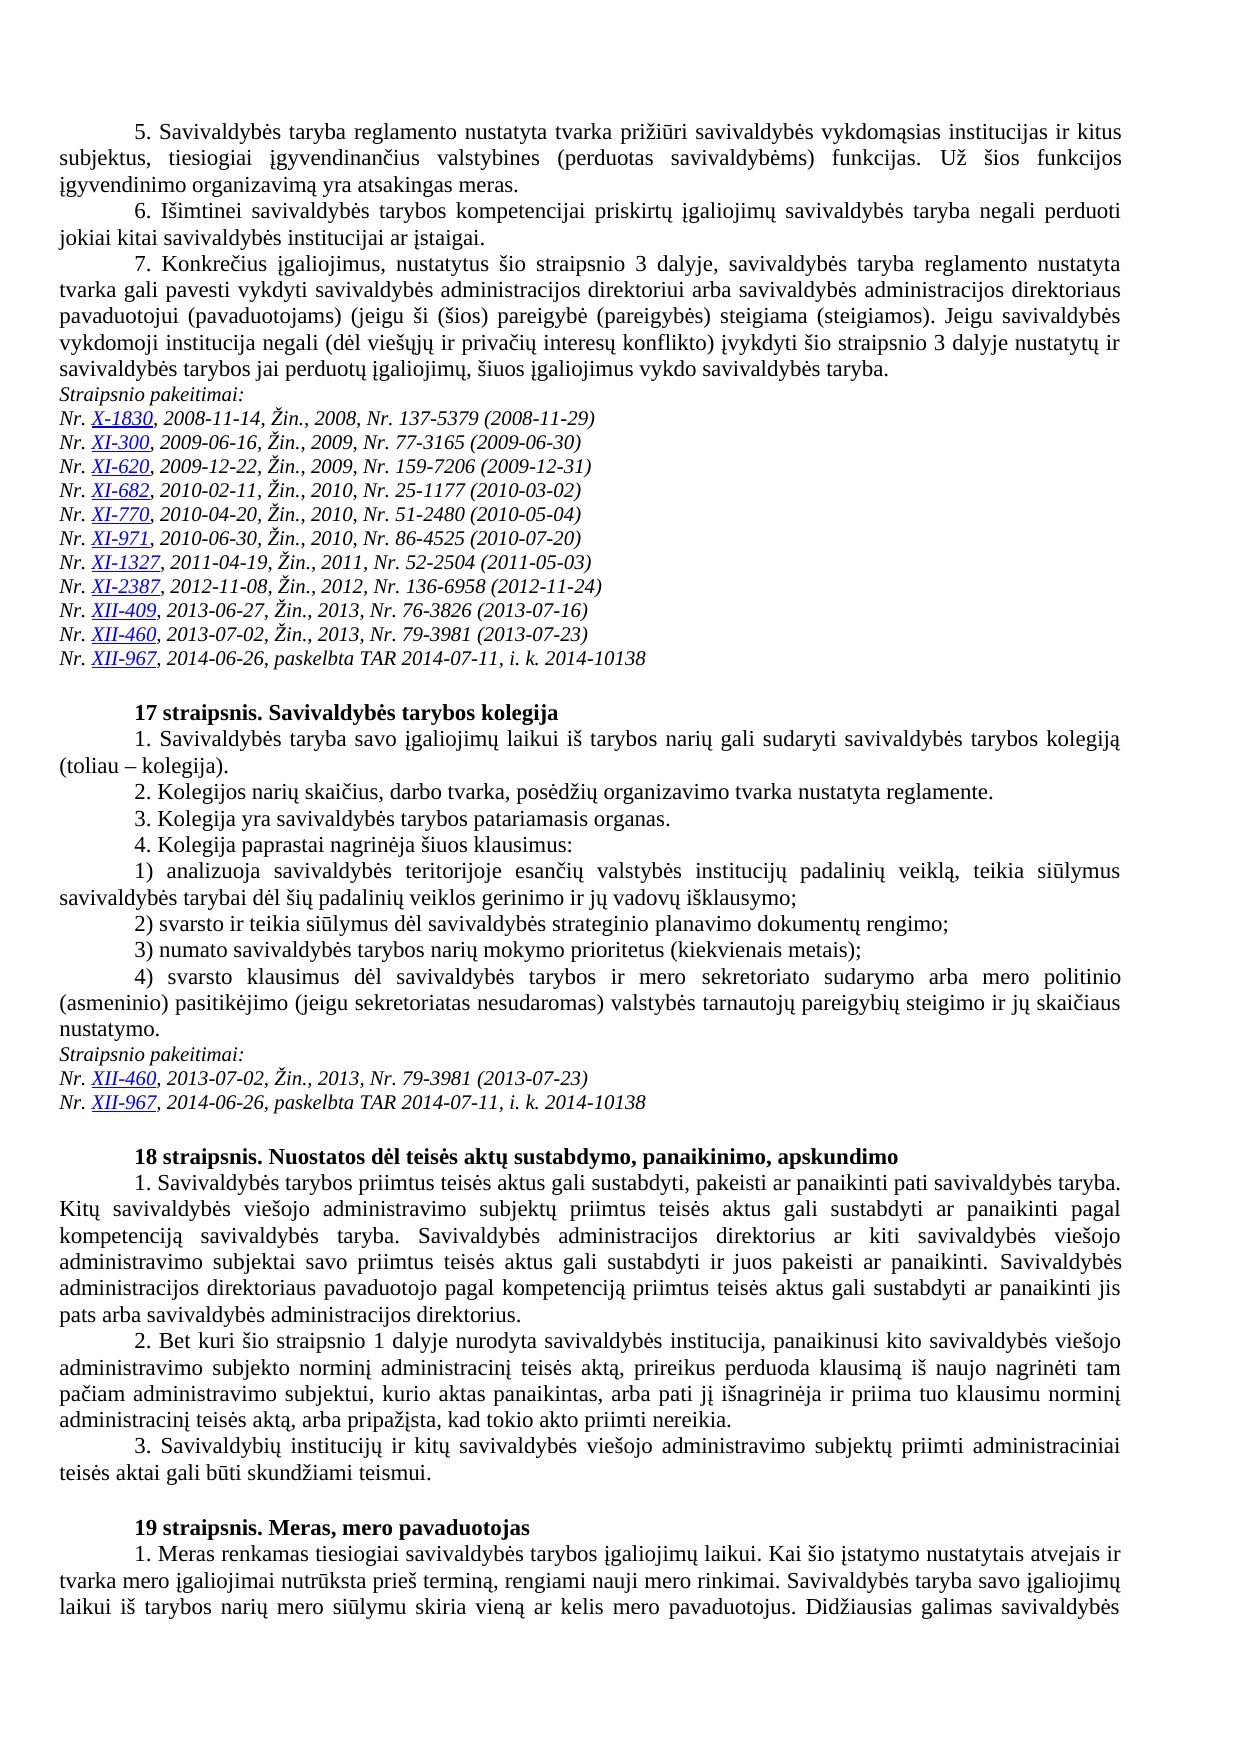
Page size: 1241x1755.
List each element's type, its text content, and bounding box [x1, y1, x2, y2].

text Nr. XI-620, 2009-12-22, Žin., 2009, Nr. 159-7206 (2009-12-31) [59, 454, 1122, 478]
text 2. Bet kuri šio straipsnio 1 dalyje nurodyta savivaldybės institucija, panaikinusi kito savivaldybės viešojo administravimo subjekto norminį administracinį teisės aktą, prireikus perduoda klausimą iš naujo nagrinėti tam pačiam administravimo subjektui, kurio aktas panaikintas, arba pati jį išnagrinėja ir priima tuo klausimu norminį administracinį teisės aktą, arba pripažįsta, kad tokio akto priimti nereikia. [59, 1327, 1122, 1433]
text Nr. XI-971, 2010-06-30, Žin., 2010, Nr. 86-4525 (2010-07-20) [59, 526, 1122, 550]
text 3. Kolegija yra savivaldybės tarybos patariamasis organas. [59, 804, 1122, 831]
text Straipsnio pakeitimai: [59, 1042, 1122, 1066]
text 1. Savivaldybės taryba savo įgaliojimų laikui iš tarybos narių gali sudaryti savivaldybės tarybos kolegiją (toliau – kolegija). [59, 726, 1122, 778]
text Nr. XI-1327, 2011-04-19, Žin., 2011, Nr. 52-2504 (2011-05-03) [59, 550, 1122, 574]
text 1) analizuoja savivaldybės teritorijoje esančių valstybės institucijų padalinių veiklą, teikia siūlymus savivaldybės tarybai dėl šių padalinių veiklos gerinimo ir jų vadovų išklausymo; [59, 857, 1122, 910]
text 1. Savivaldybės tarybos priimtus teisės aktus gali sustabdyti, pakeisti ar panaikinti pati savivaldybės taryba. Kitų savivaldybės viešojo administravimo subjektų priimtus teisės aktus gali sustabdyti ar panaikinti pagal kompetenciją savivaldybės taryba. Savivaldybės administracijos direktorius ar kiti savivaldybės viešojo administravimo subjektai savo priimtus teisės aktus gali sustabdyti ir juos pakeisti ar panaikinti. Savivaldybės administracijos direktoriaus pavaduotojo pagal kompetenciją priimtus teisės aktus gali sustabdyti ar panaikinti jis pats arba savivaldybės administracijos direktorius. [59, 1169, 1122, 1327]
text Nr. XI-682, 2010-02-11, Žin., 2010, Nr. 25-1177 (2010-03-02) [59, 478, 1122, 502]
text Nr. XII-460, 2013-07-02, Žin., 2013, Nr. 79-3981 (2013-07-23) [59, 622, 1122, 646]
text 3. Savivaldybių institucijų ir kitų savivaldybės viešojo administravimo subjektų priimti administraciniai teisės aktai gali būti skundžiami teismui. [59, 1433, 1122, 1485]
text 3) numato savivaldybės tarybos narių mokymo prioritetus (kiekvienais metais); [59, 936, 1122, 963]
text 2. Kolegijos narių skaičius, darbo tvarka, posėdžių organizavimo tvarka nustatyta reglamente. [59, 778, 1122, 804]
text 18 straipsnis. Nuostatos dėl teisės aktų sustabdymo, panaikinimo, apskundimo [59, 1143, 1122, 1169]
text Nr. XI-2387, 2012-11-08, Žin., 2012, Nr. 136-6958 (2012-11-24) [59, 574, 1122, 598]
text 7. Konkrečius įgaliojimus, nustatytus šio straipsnio 3 dalyje, savivaldybės taryba reglamento nustatyta tvarka gali pavesti vykdyti savivaldybės administracijos direktoriui arba savivaldybės administracijos direktoriaus pavaduotojui (pavaduotojams) (jeigu ši (šios) pareigybė (pareigybės) steigiama (steigiamos). Jeigu savivaldybės vykdomoji institucija negali (dėl viešųjų ir privačių interesų konflikto) įvykdyti šio straipsnio 3 dalyje nustatytų ir savivaldybės tarybos jai perduotų įgaliojimų, šiuos įgaliojimus vykdo savivaldybės taryba. [59, 250, 1122, 382]
text 17 straipsnis. Savivaldybės tarybos kolegija [59, 699, 1122, 726]
text Nr. XII-460, 2013-07-02, Žin., 2013, Nr. 79-3981 (2013-07-23) [59, 1066, 1122, 1090]
text 4. Kolegija paprastai nagrinėja šiuos klausimus: [59, 831, 1122, 857]
text 19 straipsnis. Meras, mero pavaduotojas [59, 1514, 1122, 1540]
text 4) svarsto klausimus dėl savivaldybės tarybos ir mero sekretoriato sudarymo arba mero politinio (asmeninio) pasitikėjimo (jeigu sekretoriatas nesudaromas) valstybės tarnautojų pareigybių steigimo ir jų skaičiaus nustatymo. [59, 963, 1122, 1042]
text 1. Meras renkamas tiesiogiai savivaldybės tarybos įgaliojimų laikui. Kai šio įstatymo nustatytais atvejais ir tvarka mero įgaliojimai nutrūksta prieš terminą, rengiami nauji mero rinkimai. Savivaldybės taryba savo įgaliojimų laikui iš tarybos narių mero siūlymu skiria vieną ar kelis mero pavaduotojus. Didžiausias galimas savivaldybės [59, 1540, 1122, 1619]
text 5. Savivaldybės taryba reglamento nustatyta tvarka prižiūri savivaldybės vykdomąsias institucijas ir kitus subjektus, tiesiogiai įgyvendinančius valstybines (perduotas savivaldybėms) funkcijas. Už šios funkcijos įgyvendinimo organizavimą yra atsakingas meras. [59, 118, 1122, 197]
text Nr. XII-967, 2014-06-26, paskelbta TAR 2014-07-11, i. k. 2014-10138 [59, 646, 1122, 670]
text Straipsnio pakeitimai: [59, 382, 1122, 406]
text Nr. XI-300, 2009-06-16, Žin., 2009, Nr. 77-3165 (2009-06-30) [59, 430, 1122, 454]
text 6. Išimtinei savivaldybės tarybos kompetencijai priskirtų įgaliojimų savivaldybės taryba negali perduoti jokiai kitai savivaldybės institucijai ar įstaigai. [59, 197, 1122, 250]
text 2) svarsto ir teikia siūlymus dėl savivaldybės strateginio planavimo dokumentų rengimo; [59, 910, 1122, 936]
text Nr. XII-967, 2014-06-26, paskelbta TAR 2014-07-11, i. k. 2014-10138 [59, 1090, 1122, 1114]
text Nr. XII-409, 2013-06-27, Žin., 2013, Nr. 76-3826 (2013-07-16) [59, 598, 1122, 622]
text Nr. X-1830, 2008-11-14, Žin., 2008, Nr. 137-5379 (2008-11-29) [59, 406, 1122, 430]
text Nr. XI-770, 2010-04-20, Žin., 2010, Nr. 51-2480 (2010-05-04) [59, 502, 1122, 526]
